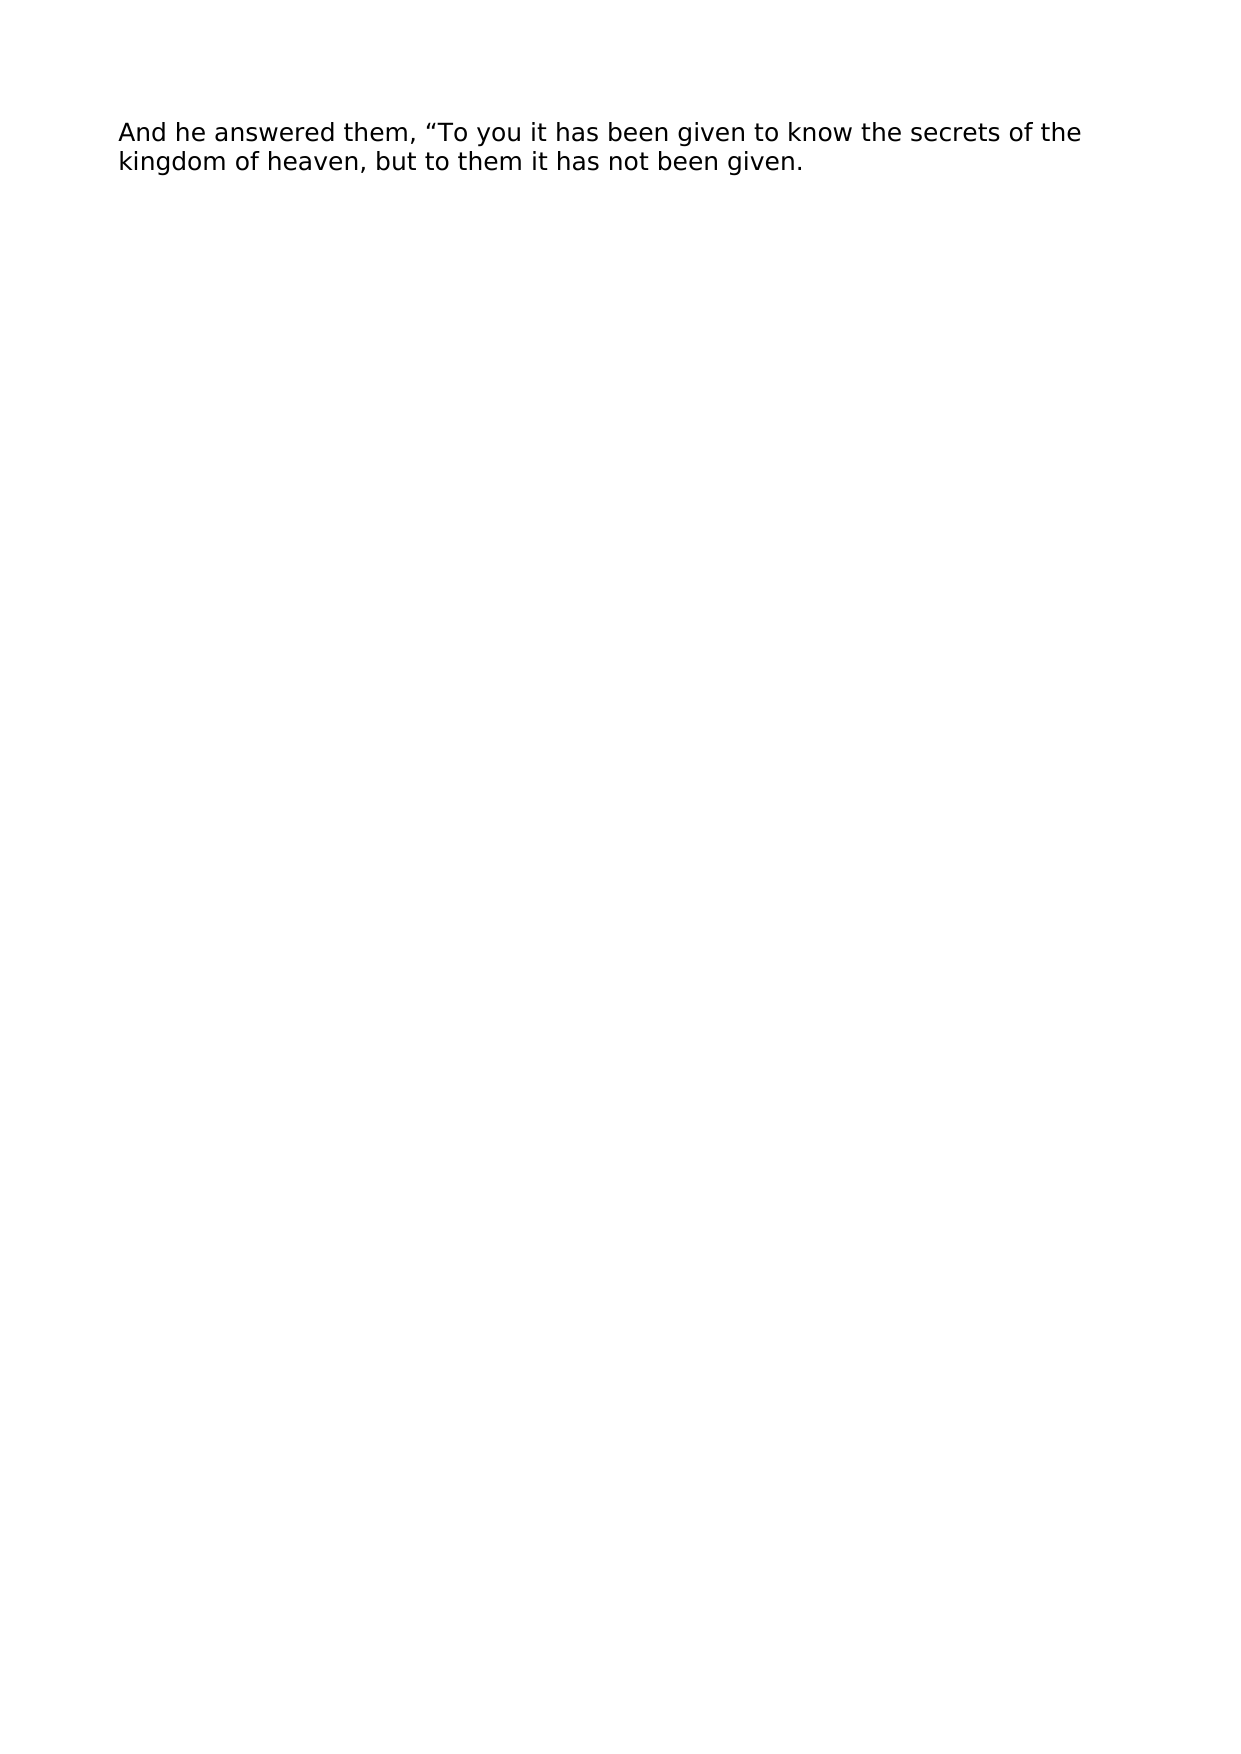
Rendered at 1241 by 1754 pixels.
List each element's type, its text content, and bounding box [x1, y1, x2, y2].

text And he answered them, “To you it has been given to know the secrets of the kingdom of heaven, but to them it has not been given. [118, 118, 1122, 176]
